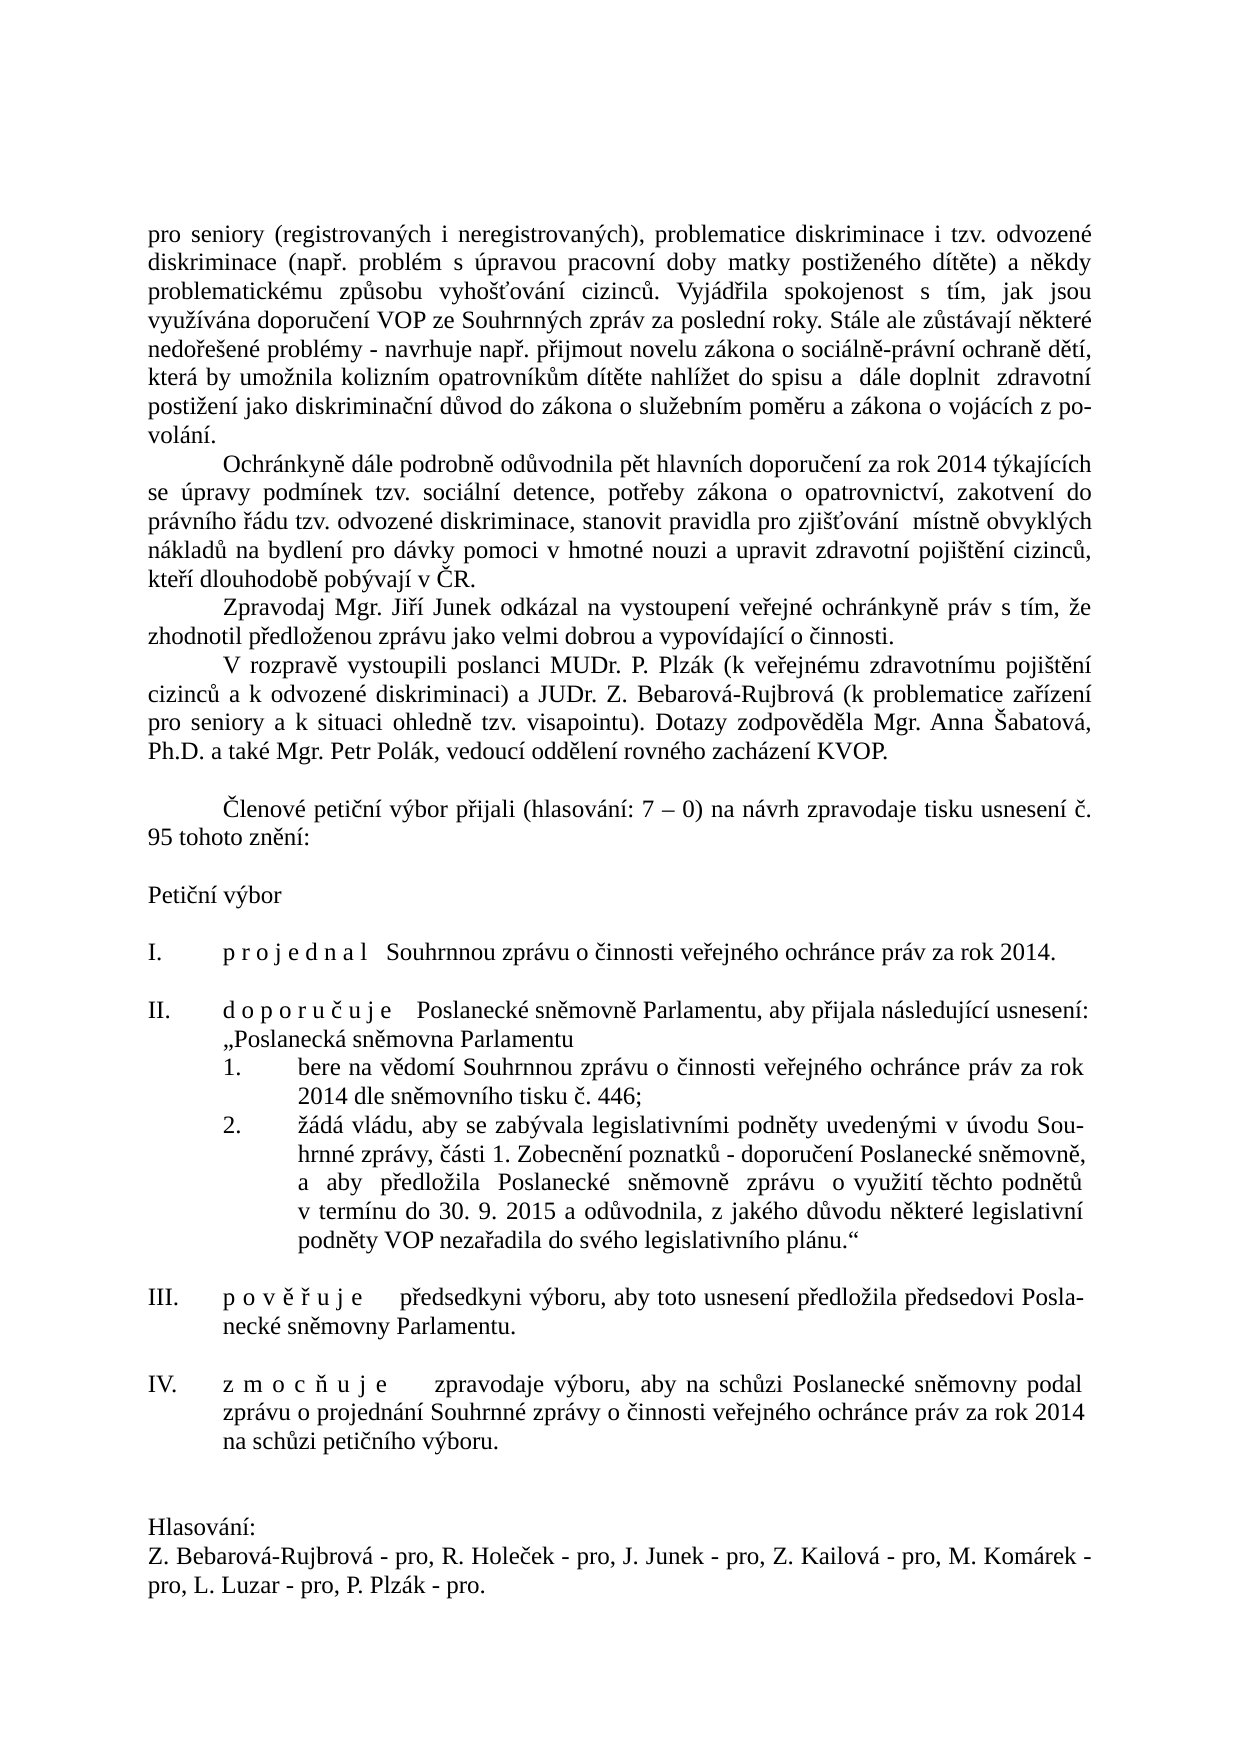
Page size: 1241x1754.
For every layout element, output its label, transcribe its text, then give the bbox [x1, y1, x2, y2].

text Ochránkyně dále podrobně odůvodnila pět hlavních doporučení za rok 2014 týkajících se úpravy podmínek tzv. sociální detence, potřeby zákona o opatrovnictví, zakotvení do právního řádu tzv. odvozené diskriminace, stanovit pravidla pro zjišťování místně obvyklých nákladů na bydlení pro dávky pomoci v hmotné nouzi a upravit zdravotní pojištění cizinců, kteří dlouhodobě pobývají v ČR. [148, 449, 1093, 592]
text II. d o p o r u č u j e Poslanecké sněmovně Parlamentu, aby přijala následující usnesení: [148, 995, 1093, 1024]
text Petiční výbor [148, 880, 1093, 909]
text Členové petiční výbor přijali (hlasování: 7 – 0) na návrh zpravodaje tisku usnesení č. 95 tohoto znění: [148, 794, 1093, 851]
text Hlasování: [148, 1512, 1093, 1541]
text I. p r o j e d n a l Souhrnnou zprávu o činnosti veřejného ochránce práv za rok 2014. [148, 937, 1093, 966]
text 2. žádá vládu, aby se zabývala legislativními podněty uvedenými v úvodu Sou- hrnné zprávy, části 1. Zobecnění poznatků - doporučení Poslanecké sněmovně, a aby předložila Poslanecké sněmovně zprávu o využití těchto podnětů v termínu do 30. 9. 2015 a odůvodnila, z jakého důvodu některé legislativní podněty VOP nezařadila do svého legislativního plánu.“ [148, 1110, 1093, 1254]
text Zpravodaj Mgr. Jiří Junek odkázal na vystoupení veřejné ochránkyně práv s tím, že zhodnotil předloženou zprávu jako velmi dobrou a vypovídající o činnosti. [148, 592, 1093, 650]
text Z. Bebarová-Rujbrová - pro, R. Holeček - pro, J. Junek - pro, Z. Kailová - pro, M. Komárek - pro, L. Luzar - pro, P. Plzák - pro. [148, 1541, 1093, 1599]
text 1. bere na vědomí Souhrnnou zprávu o činnosti veřejného ochránce práv za rok 2014 dle sněmovního tisku č. 446; [148, 1052, 1093, 1110]
text V rozpravě vystoupili poslanci MUDr. P. Plzák (k veřejnému zdravotnímu pojištění cizinců a k odvozené diskriminaci) a JUDr. Z. Bebarová-Rujbrová (k problematice zařízení pro seniory a k situaci ohledně tzv. visapointu). Dotazy zodpověděla Mgr. Anna Šabatová, Ph.D. a také Mgr. Petr Polák, vedoucí oddělení rovného zacházení KVOP. [148, 650, 1093, 765]
text pro seniory (registrovaných i neregistrovaných), problematice diskriminace i tzv. odvozené diskriminace (např. problém s úpravou pracovní doby matky postiženého dítěte) a někdy problematickému způsobu vyhošťování cizinců. Vyjádřila spokojenost s tím, jak jsou využívána doporučení VOP ze Souhrnných zpráv za poslední roky. Stále ale zůstávají některé nedořešené problémy - navrhuje např. přijmout novelu zákona o sociálně-právní ochraně dětí, která by umožnila kolizním opatrovníkům dítěte nahlížet do spisu a dále doplnit zdravotní postižení jako diskriminační důvod do zákona o služebním poměru a zákona o vojácích z po-volání. [148, 219, 1093, 449]
text IV. z m o c ň u j e zpravodaje výboru, aby na schůzi Poslanecké sněmovny podal zprávu o projednání Souhrnné zprávy o činnosti veřejného ochránce práv za rok 2014 na schůzi petičního výboru. [148, 1369, 1093, 1455]
text „Poslanecká sněmovna Parlamentu [148, 1024, 1093, 1052]
text III. p o v ě ř u j e předsedkyni výboru, aby toto usnesení předložila předsedovi Posla- necké sněmovny Parlamentu. [148, 1282, 1093, 1340]
